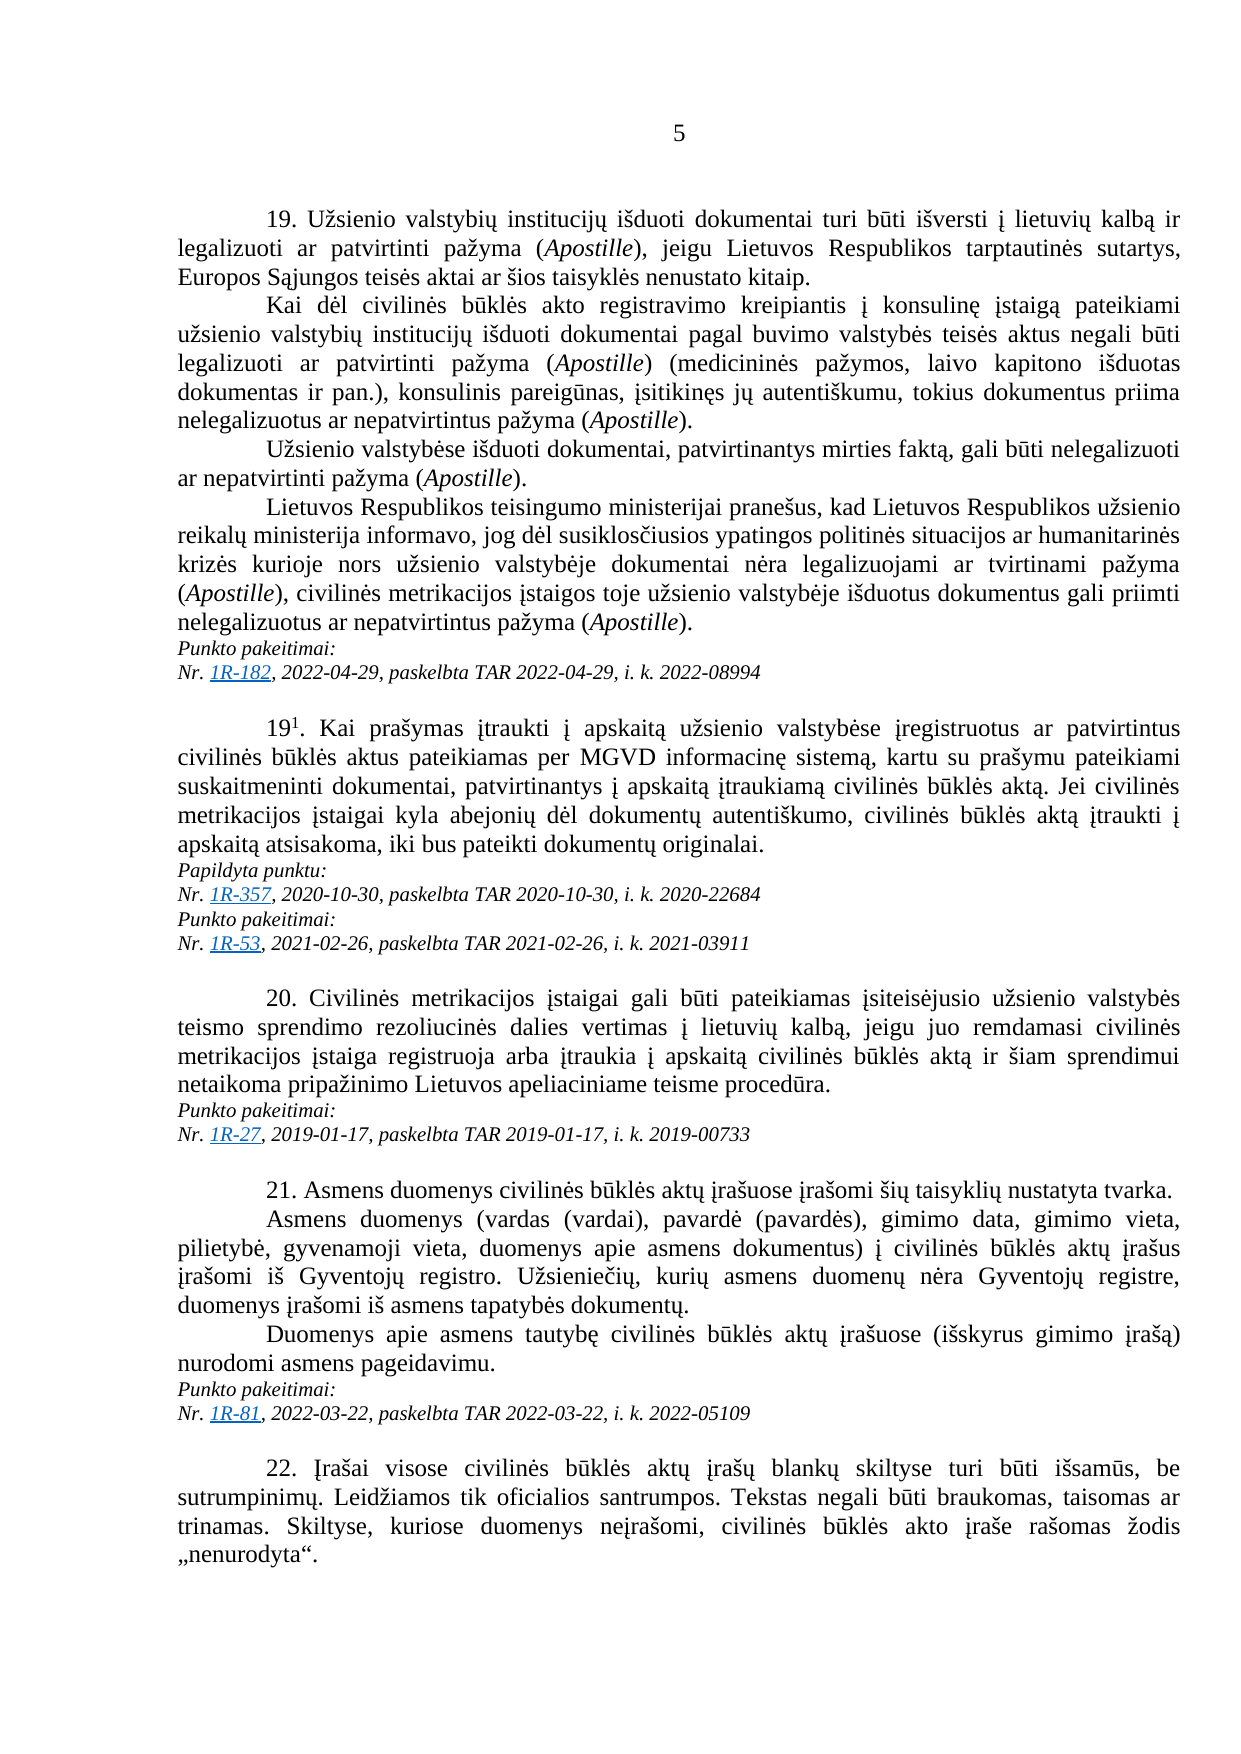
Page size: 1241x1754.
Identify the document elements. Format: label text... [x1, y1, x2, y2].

text 20. Civilinės metrikacijos įstaigai gali būti pateikiamas įsiteisėjusio užsienio valstybės teismo sprendimo rezoliucinės dalies vertimas į lietuvių kalbą, jeigu juo remdamasi civilinės metrikacijos įstaiga registruoja arba įtraukia į apskaitą civilinės būklės aktą ir šiam sprendimui netaikoma pripažinimo Lietuvos apeliaciniame teisme procedūra. [177, 983, 1181, 1098]
text Nr. 1R-182, 2022-04-29, paskelbta TAR 2022-04-29, i. k. 2022-08994 [177, 660, 1181, 684]
text Nr. 1R-27, 2019-01-17, paskelbta TAR 2019-01-17, i. k. 2019-00733 [177, 1122, 1181, 1146]
text Papildyta punktu: [177, 858, 1181, 882]
text Kai dėl civilinės būklės akto registravimo kreipiantis į konsulinę įstaigą pateikiami užsienio valstybių institucijų išduoti dokumentai pagal buvimo valstybės teisės aktus negali būti legalizuoti ar patvirtinti pažyma (Apostille) (medicininės pažymos, laivo kapitono išduotas dokumentas ir pan.), konsulinis pareigūnas, įsitikinęs jų autentiškumu, tokius dokumentus priima nelegalizuotus ar nepatvirtintus pažyma (Apostille). [177, 291, 1181, 434]
text Punkto pakeitimai: [177, 1098, 1181, 1122]
text 21. Asmens duomenys civilinės būklės aktų įrašuose įrašomi šių taisyklių nustatyta tvarka. [177, 1175, 1181, 1204]
text Nr. 1R-53, 2021-02-26, paskelbta TAR 2021-02-26, i. k. 2021-03911 [177, 931, 1181, 954]
text Duomenys apie asmens tautybę civilinės būklės aktų įrašuose (išskyrus gimimo įrašą) nurodomi asmens pageidavimu. [177, 1319, 1181, 1376]
text Asmens duomenys (vardas (vardai), pavardė (pavardės), gimimo data, gimimo vieta, pilietybė, gyvenamoji vieta, duomenys apie asmens dokumentus) į civilinės būklės aktų įrašus įrašomi iš Gyventojų registro. Užsieniečių, kurių asmens duomenų nėra Gyventojų registre, duomenys įrašomi iš asmens tapatybės dokumentų. [177, 1204, 1181, 1319]
text Nr. 1R-81, 2022-03-22, paskelbta TAR 2022-03-22, i. k. 2022-05109 [177, 1401, 1181, 1424]
text Nr. 1R-357, 2020-10-30, paskelbta TAR 2020-10-30, i. k. 2020-22684 [177, 882, 1181, 906]
text 19. Užsienio valstybių institucijų išduoti dokumentai turi būti išversti į lietuvių kalbą ir legalizuoti ar patvirtinti pažyma (Apostille), jeigu Lietuvos Respublikos tarptautinės sutartys, Europos Sąjungos teisės aktai ar šios taisyklės nenustato kitaip. [177, 204, 1181, 291]
text 191. Kai prašymas įtraukti į apskaitą užsienio valstybėse įregistruotus ar patvirtintus civilinės būklės aktus pateikiamas per MGVD informacinę sistemą, kartu su prašymu pateikiami suskaitmeninti dokumentai, patvirtinantys į apskaitą įtraukiamą civilinės būklės aktą. Jei civilinės metrikacijos įstaigai kyla abejonių dėl dokumentų autentiškumo, civilinės būklės aktą įtraukti į apskaitą atsisakoma, iki bus pateikti dokumentų originalai. [177, 712, 1181, 858]
text 22. Įrašai visose civilinės būklės aktų įrašų blankų skiltyse turi būti išsamūs, be sutrumpinimų. Leidžiamos tik oficialios santrumpos. Tekstas negali būti braukomas, taisomas ar trinamas. Skiltyse, kuriose duomenys neįrašomi, civilinės būklės akto įraše rašomas žodis „nenurodyta“. [177, 1453, 1181, 1568]
text Užsienio valstybėse išduoti dokumentai, patvirtinantys mirties faktą, gali būti nelegalizuoti ar nepatvirtinti pažyma (Apostille). [177, 434, 1181, 492]
text Punkto pakeitimai: [177, 636, 1181, 660]
text Lietuvos Respublikos teisingumo ministerijai pranešus, kad Lietuvos Respublikos užsienio reikalų ministerija informavo, jog dėl susiklosčiusios ypatingos politinės situacijos ar humanitarinės krizės kurioje nors užsienio valstybėje dokumentai nėra legalizuojami ar tvirtinami pažyma (Apostille), civilinės metrikacijos įstaigos toje užsienio valstybėje išduotus dokumentus gali priimti nelegalizuotus ar nepatvirtintus pažyma (Apostille). [177, 492, 1181, 636]
text Punkto pakeitimai: [177, 906, 1181, 931]
text Punkto pakeitimai: [177, 1376, 1181, 1401]
